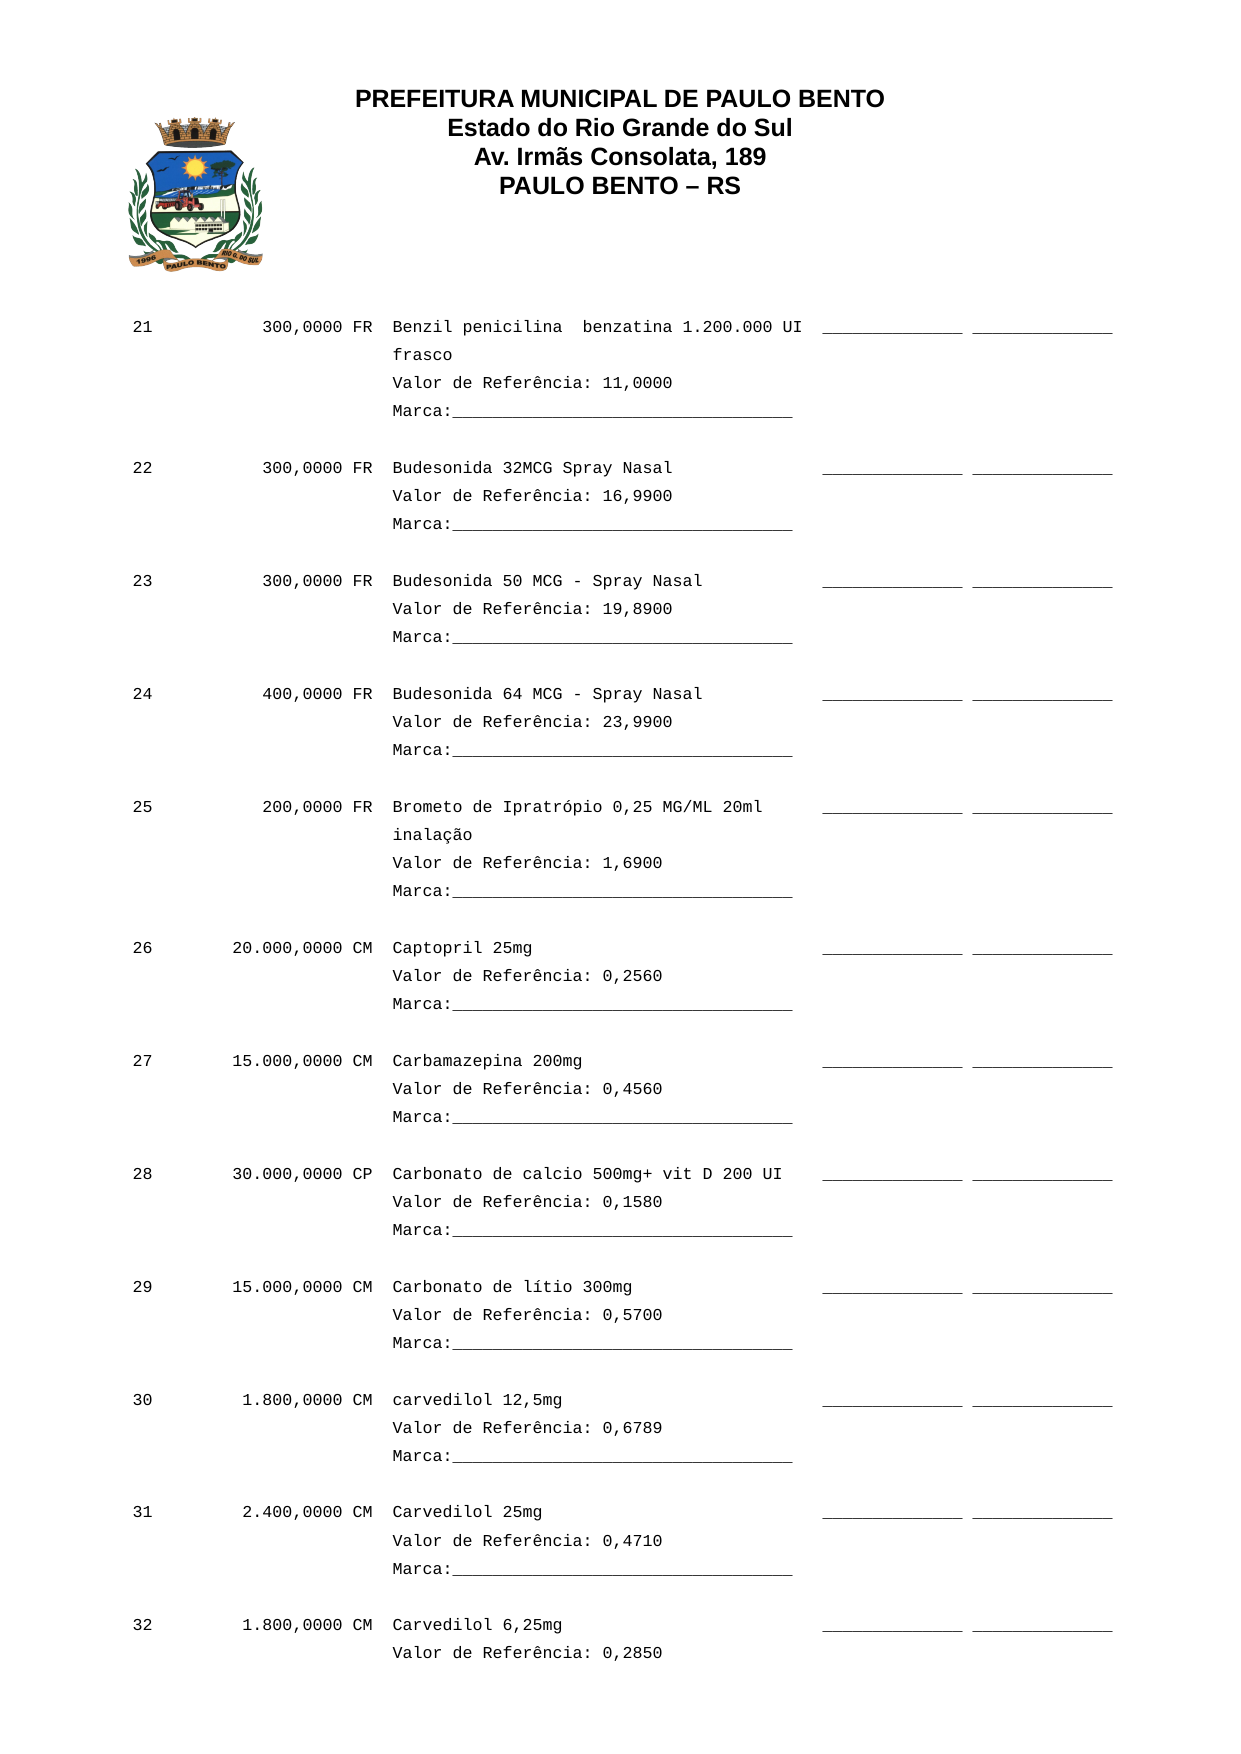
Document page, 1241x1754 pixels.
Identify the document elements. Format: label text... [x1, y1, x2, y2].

text 21 300,0000 FR Benzil penicilina benzatina 1.200.000 UI ______________ ______________ frasco Valor de Referência: 11,0000 Marca:__________________________________ 22 300,0000 FR Budesonida 32MCG Spray Nasal ______________ ______________ Valor de Referência: 16,9900 Marca:__________________________________ 23 300,0000 FR Budesonida 50 MCG - Spray Nasal ______________ ______________ Valor de Referência: 19,8900 Marca:__________________________________ 24 400,0000 FR Budesonida 64 MCG - Spray Nasal ______________ ______________ Valor de Referência: 23,9900 Marca:__________________________________ 25 200,0000 FR Brometo de Ipratrópio 0,25 MG/ML 20ml ______________ ______________ inalação Valor de Referência: 1,6900 Marca:__________________________________ 26 20.000,0000 CM Captopril 25mg ______________ ______________ Valor de Referência: 0,2560 Marca:__________________________________ 27 15.000,0000 CM Carbamazepina 200mg ______________ ______________ Valor de Referência: 0,4560 Marca:__________________________________ 28 30.000,0000 CP Carbonato de calcio 500mg+ vit D 200 UI ______________ ______________ Valor de Referência: 0,1580 Marca:__________________________________ 29 15.000,0000 CM Carbonato de lítio 300mg ______________ ______________ Valor de Referência: 0,5700 Marca:__________________________________ 30 1.800,0000 CM carvedilol 12,5mg ______________ ______________ Valor de Referência: 0,6789 Marca:__________________________________ 31 2.400,0000 CM Carvedilol 25mg ______________ ______________ Valor de Referência: 0,4710 Marca:__________________________________ 32 1.800,0000 CM Carvedilol 6,25mg ______________ ______________ Valor de Referência: 0,2850 [118, 286, 1122, 1668]
